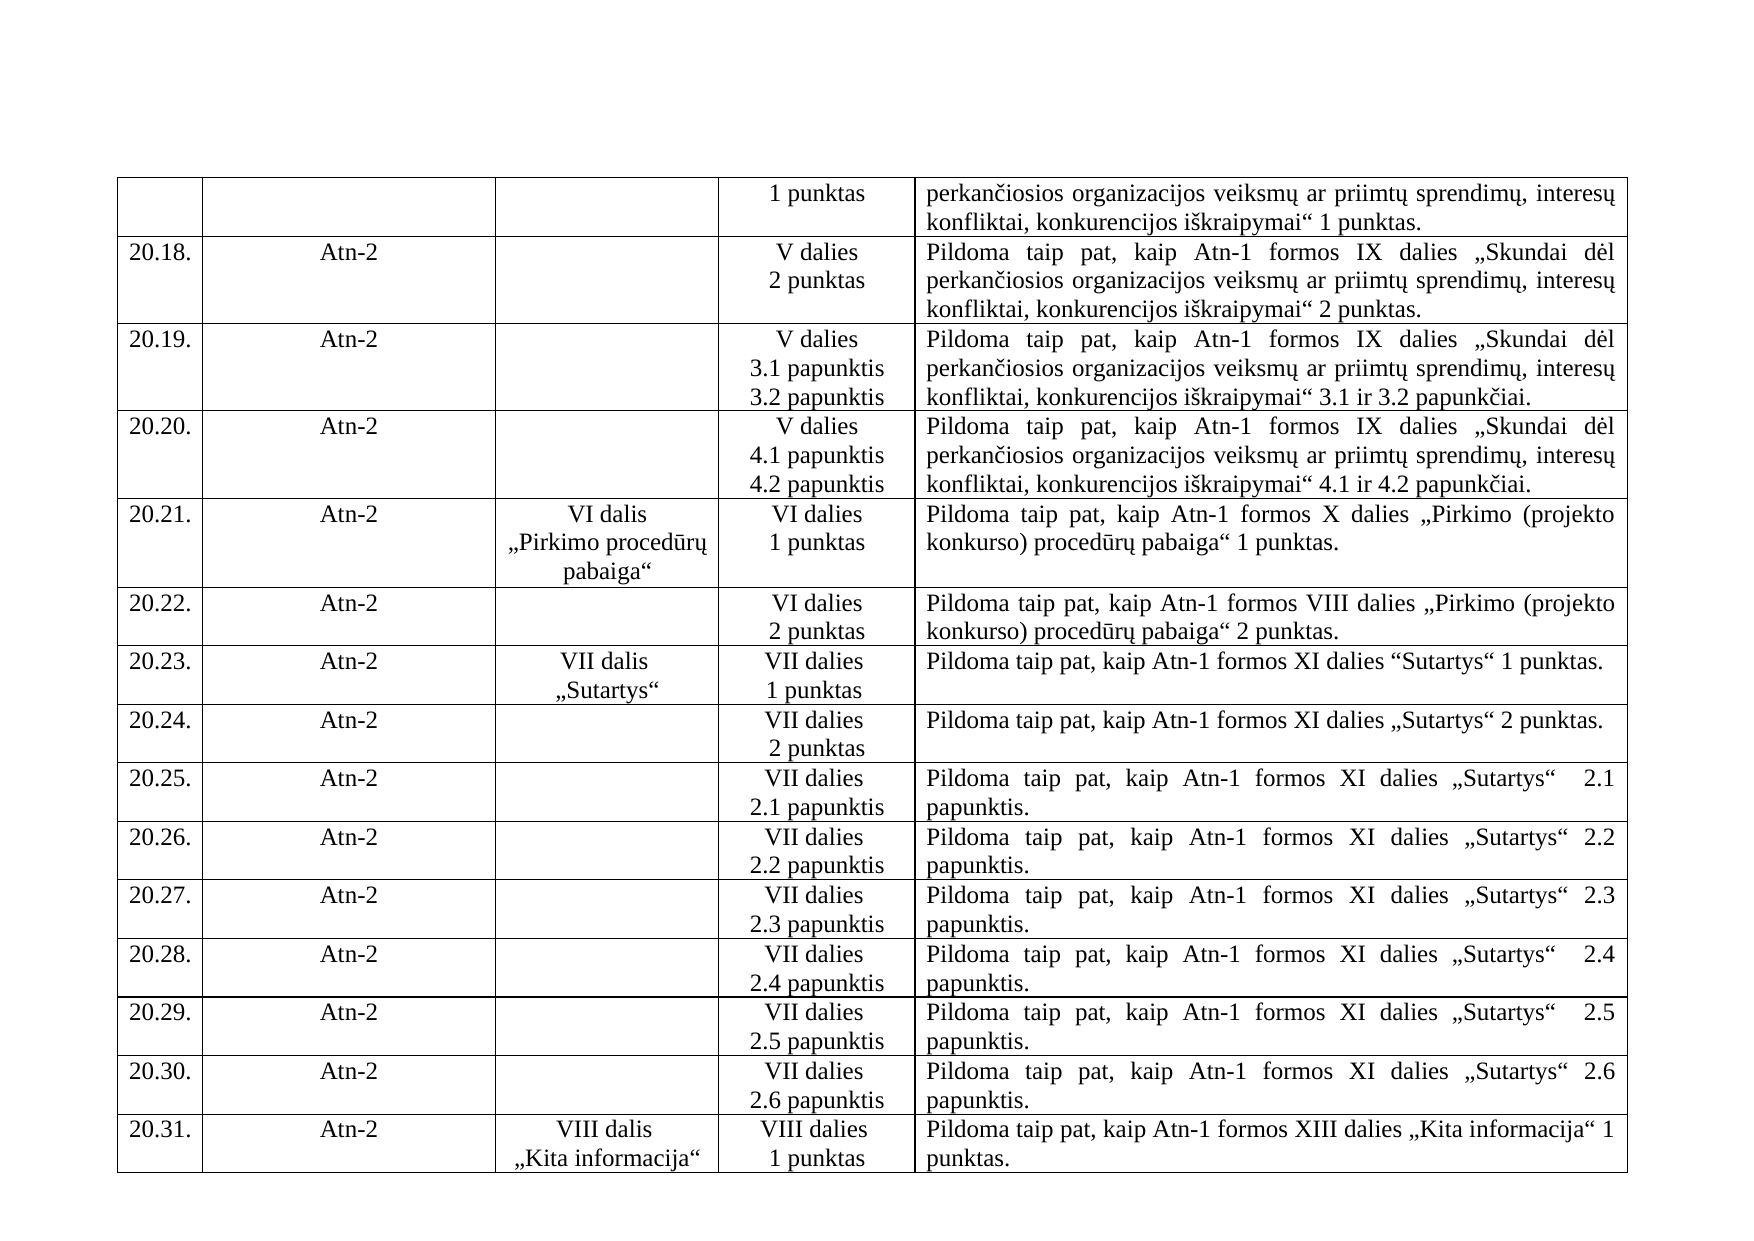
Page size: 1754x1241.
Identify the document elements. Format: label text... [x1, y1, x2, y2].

table_cell 1 punktas [719, 178, 914, 236]
table_cell VII dalies 2.6 papunktis [719, 1056, 914, 1113]
table_cell Pildoma taip pat, kaip Atn-1 formos VIII dalies „Pirkimo (projekto konkurso) procedūrų pabaiga“ 2 punktas. [916, 588, 1627, 645]
table_cell Atn-2 [203, 939, 495, 996]
table_cell 20.31. [118, 1115, 202, 1172]
table_cell Pildoma taip pat, kaip Atn-1 formos XI dalies „Sutartys“ 2.6 papunktis. [916, 1056, 1627, 1113]
table_cell Pildoma taip pat, kaip Atn-1 formos XI dalies “Sutartys“ 1 punktas. [916, 646, 1627, 704]
table_cell VII dalies 2.3 papunktis [719, 880, 914, 938]
table_cell VI dalis „Pirkimo procedūrų pabaiga“ [496, 499, 718, 587]
table_cell V dalies 2 punktas [719, 237, 914, 323]
table_cell Pildoma taip pat, kaip Atn-1 formos X dalies „Pirkimo (projekto konkurso) procedūrų pabaiga“ 1 punktas. [916, 499, 1627, 587]
table_cell Atn-2 [203, 499, 495, 587]
table_cell 20.25. [118, 763, 202, 821]
table_cell [118, 178, 202, 236]
table_cell 20.23. [118, 646, 202, 704]
table_cell 20.19. [118, 324, 202, 410]
table_cell [496, 705, 718, 762]
table_cell [496, 763, 718, 821]
table_cell perkančiosios organizacijos veiksmų ar priimtų sprendimų, interesų konfliktai, konkurencijos iškraipymai“ 1 punktas. [916, 178, 1627, 236]
table_cell 20.29. [118, 998, 202, 1055]
table_cell Atn-2 [203, 1115, 495, 1172]
table_cell VII dalies 2.1 papunktis [719, 763, 914, 821]
table_cell V dalies 4.1 papunktis 4.2 papunktis [719, 411, 914, 498]
table_cell Atn-2 [203, 998, 495, 1055]
table_cell [496, 822, 718, 879]
table_cell [496, 237, 718, 323]
table_cell 20.26. [118, 822, 202, 879]
table_cell Atn-2 [203, 880, 495, 938]
table_cell [496, 411, 718, 498]
table_cell Pildoma taip pat, kaip Atn-1 formos IX dalies „Skundai dėl perkančiosios organizacijos veiksmų ar priimtų sprendimų, interesų konfliktai, konkurencijos iškraipymai“ 2 punktas. [916, 237, 1627, 323]
table_cell [203, 178, 495, 236]
table_cell VIII dalies 1 punktas [719, 1115, 914, 1172]
table_cell Pildoma taip pat, kaip Atn-1 formos XI dalies „Sutartys“ 2 punktas. [916, 705, 1627, 762]
table_cell 20.18. [118, 237, 202, 323]
table_cell [496, 1056, 718, 1113]
table_cell VII dalies 2 punktas [719, 705, 914, 762]
table_cell 20.21. [118, 499, 202, 587]
table_cell V dalies 3.1 papunktis 3.2 papunktis [719, 324, 914, 410]
table_cell [496, 939, 718, 996]
table_cell VII dalies 2.4 papunktis [719, 939, 914, 996]
table_cell Atn-2 [203, 646, 495, 704]
table_cell 20.27. [118, 880, 202, 938]
table_cell Pildoma taip pat, kaip Atn-1 formos XI dalies „Sutartys“ 2.1 papunktis. [916, 763, 1627, 821]
table_cell VI dalies 1 punktas [719, 499, 914, 587]
table_cell [496, 880, 718, 938]
table_cell VII dalies 2.2 papunktis [719, 822, 914, 879]
table_cell Pildoma taip pat, kaip Atn-1 formos XIII dalies „Kita informacija“ 1 punktas. [916, 1115, 1627, 1172]
table_cell 20.24. [118, 705, 202, 762]
table_cell Atn-2 [203, 411, 495, 498]
table_cell [496, 588, 718, 645]
table_cell Pildoma taip pat, kaip Atn-1 formos IX dalies „Skundai dėl perkančiosios organizacijos veiksmų ar priimtų sprendimų, interesų konfliktai, konkurencijos iškraipymai“ 3.1 ir 3.2 papunkčiai. [916, 324, 1627, 410]
table_cell Atn-2 [203, 324, 495, 410]
table_cell Atn-2 [203, 705, 495, 762]
table_cell 20.30. [118, 1056, 202, 1113]
table_cell VIII dalis „Kita informacija“ [496, 1115, 718, 1172]
table_cell Pildoma taip pat, kaip Atn-1 formos IX dalies „Skundai dėl perkančiosios organizacijos veiksmų ar priimtų sprendimų, interesų konfliktai, konkurencijos iškraipymai“ 4.1 ir 4.2 papunkčiai. [916, 411, 1627, 498]
table_cell Pildoma taip pat, kaip Atn-1 formos XI dalies „Sutartys“ 2.2 papunktis. [916, 822, 1627, 879]
table_cell Pildoma taip pat, kaip Atn-1 formos XI dalies „Sutartys“ 2.5 papunktis. [916, 998, 1627, 1055]
table_cell Atn-2 [203, 237, 495, 323]
table_cell VII dalis „Sutartys“ [496, 646, 718, 704]
table_cell Atn-2 [203, 1056, 495, 1113]
table_cell VII dalies 2.5 papunktis [719, 998, 914, 1055]
table_cell [496, 178, 718, 236]
table_cell Pildoma taip pat, kaip Atn-1 formos XI dalies „Sutartys“ 2.4 papunktis. [916, 939, 1627, 996]
table_cell 20.22. [118, 588, 202, 645]
table_cell 20.20. [118, 411, 202, 498]
table_cell Atn-2 [203, 763, 495, 821]
table_cell 20.28. [118, 939, 202, 996]
table_cell [496, 324, 718, 410]
table_cell Pildoma taip pat, kaip Atn-1 formos XI dalies „Sutartys“ 2.3 papunktis. [916, 880, 1627, 938]
table_cell VI dalies 2 punktas [719, 588, 914, 645]
table_cell Atn-2 [203, 588, 495, 645]
table_cell Atn-2 [203, 822, 495, 879]
table_cell [496, 998, 718, 1055]
table_cell VII dalies 1 punktas [719, 646, 914, 704]
